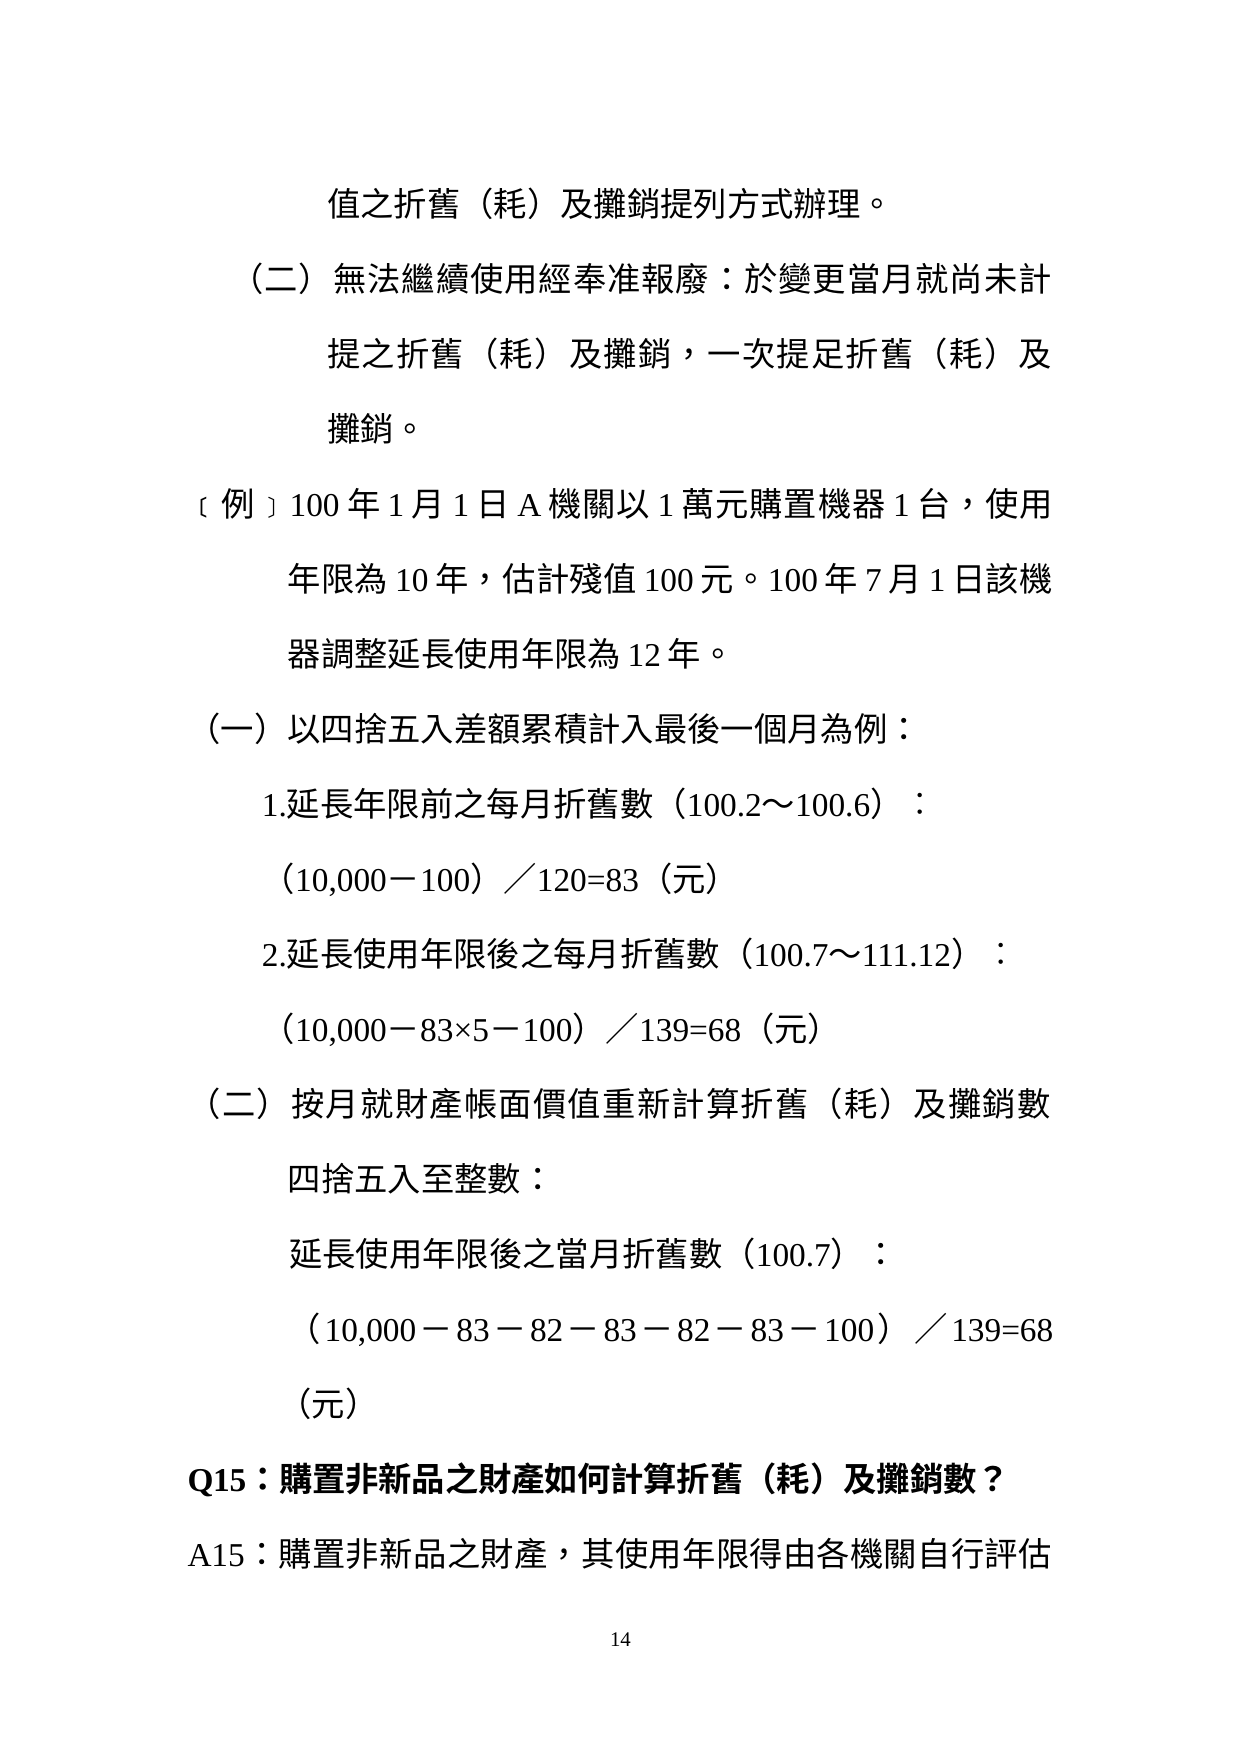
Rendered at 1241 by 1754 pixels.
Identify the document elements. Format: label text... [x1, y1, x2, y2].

text ﹝例﹞100年1月1日A機關以1萬元購置機器1台，使用年限為10年，估計殘值100元。100年7月1日該機器調整延長使用年限為12年。 [187, 464, 1053, 689]
text （二）無法繼續使用經奉准報廢：於變更當月就尚未計提之折舊（耗）及攤銷，一次提足折舊（耗）及攤銷。 [230, 239, 1053, 464]
text 延長使用年限後之當月折舊數（100.7）： [278, 1214, 1053, 1289]
text （10,000－83×5－100）／139=68（元） [262, 989, 1053, 1064]
text 2.延長使用年限後之每月折舊數（100.7～111.12）︰ [262, 914, 1053, 989]
text A15：購置非新品之財產，其使用年限得由各機關自行評估 [187, 1514, 1053, 1589]
text （10,000－83－82－83－82－83－100）／139=68（元） [278, 1289, 1053, 1439]
text （10,000－100）／120=83（元） [262, 839, 1053, 914]
text （二）按月就財產帳面價值重新計算折舊（耗）及攤銷數，四捨五入至整數： [187, 1064, 1053, 1214]
text 1.延長年限前之每月折舊數（100.2～100.6）︰ [262, 764, 1053, 839]
text （一）以四捨五入差額累積計入最後一個月為例： [187, 689, 1053, 764]
text 值之折舊（耗）及攤銷提列方式辦理。 [230, 164, 1053, 239]
text Q15：購置非新品之財產如何計算折舊（耗）及攤銷數？ [187, 1439, 1053, 1514]
